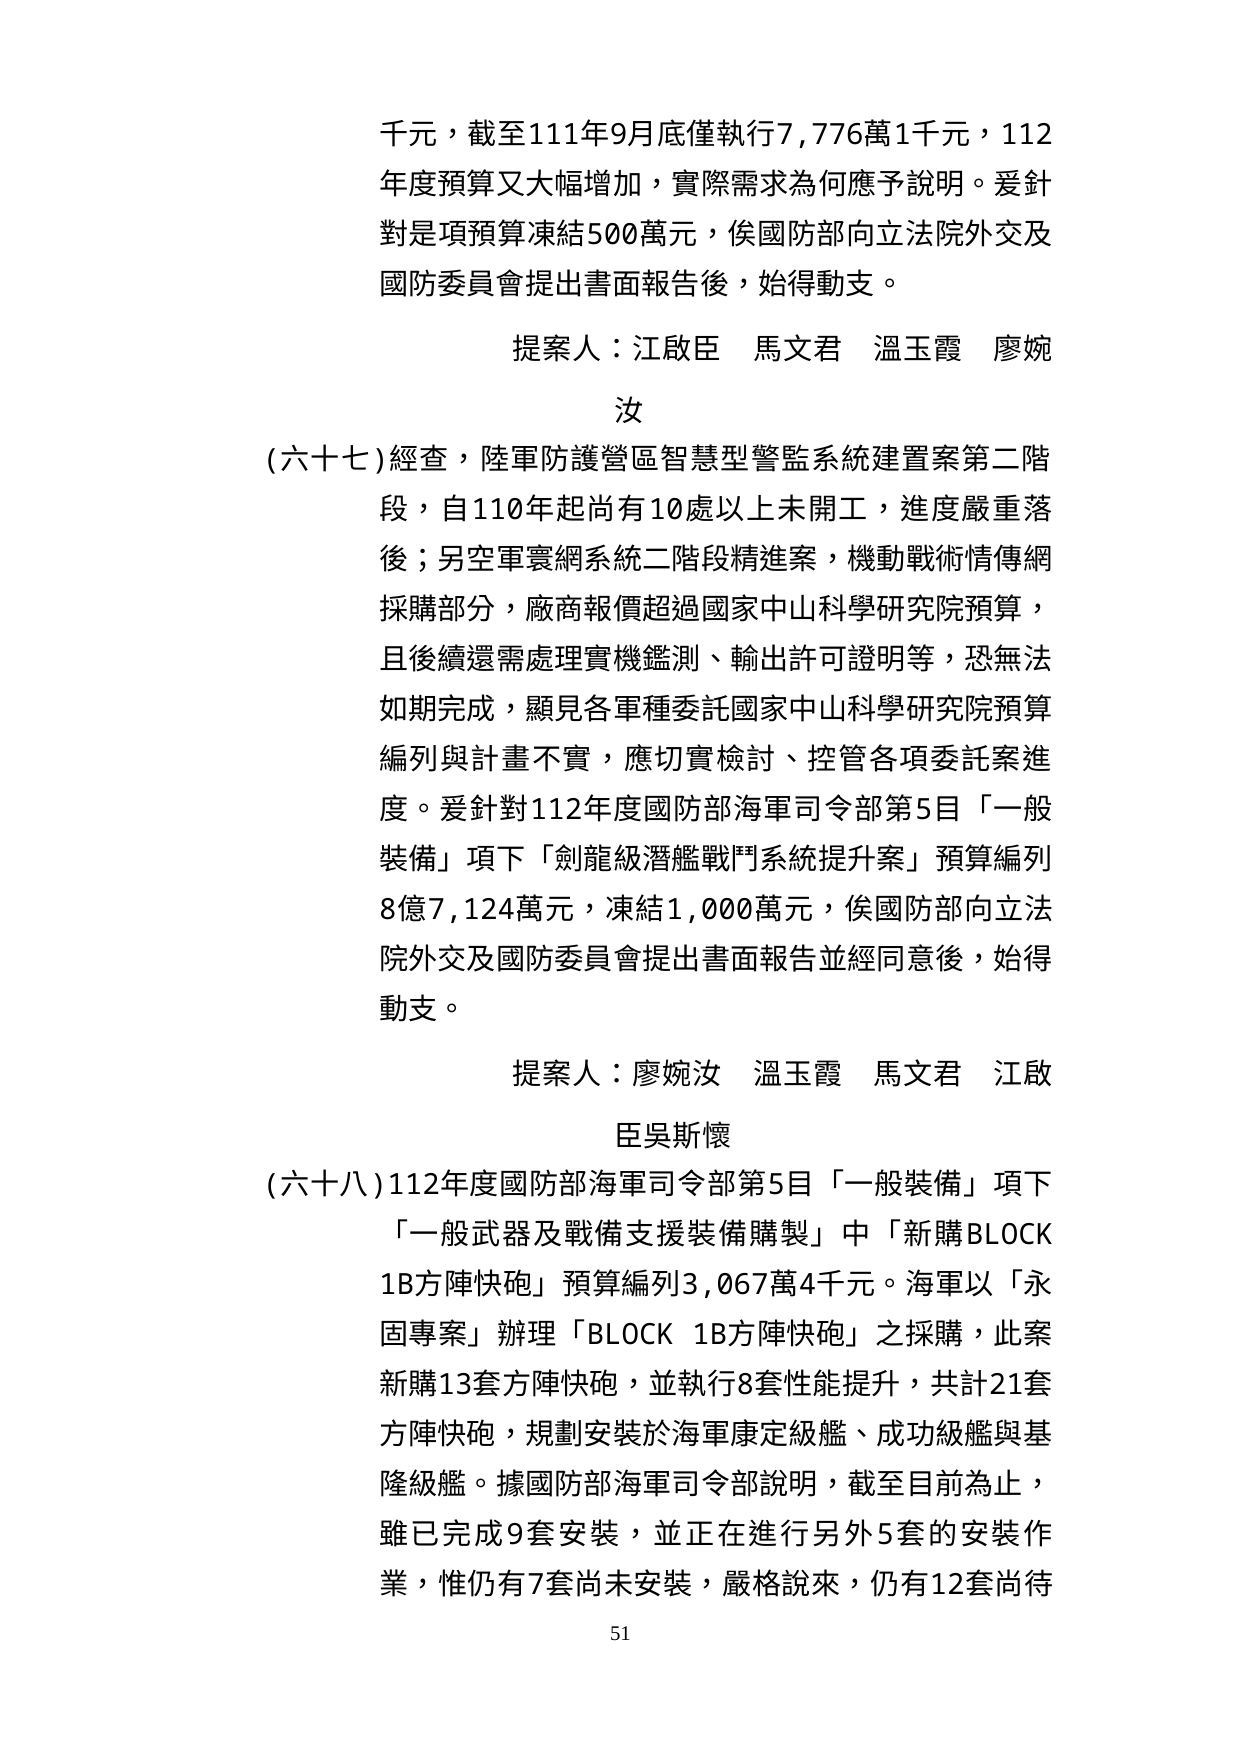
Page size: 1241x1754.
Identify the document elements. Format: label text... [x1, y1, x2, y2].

text 提案人：江啟臣 馬文君 溫玉霞 廖婉汝 [512, 305, 1053, 430]
text (六十七)經查，陸軍防護營區智慧型警監系統建置案第二階段，自110年起尚有10處以上未開工，進度嚴重落後；另空軍寰網系統二階段精進案，機動戰術情傳網採購部分，廠商報價超過國家中山科學研究院預算，且後續還需處理實機鑑測、輸出許可證明等，恐無法如期完成，顯見各軍種委託國家中山科學研究院預算編列與計畫不實，應切實檢討、控管各項委託案進度。爰針對112年度國防部海軍司令部第5目「一般裝備」項下「劍龍級潛艦戰鬥系統提升案」預算編列8億7,124萬元，凍結1,000萬元，俟國防部向立法院外交及國防委員會提出書面報告並經同意後，始得動支。 [262, 430, 1053, 1030]
text (六十八)112年度國防部海軍司令部第5目「一般裝備」項下「一般武器及戰備支援裝備購製」中「新購BLOCK 1B方陣快砲」預算編列3,067萬4千元。海軍以「永固專案」辦理「BLOCK 1B方陣快砲」之採購，此案新購13套方陣快砲，並執行8套性能提升，共計21套方陣快砲，規劃安裝於海軍康定級艦、成功級艦與基隆級艦。據國防部海軍司令部說明，截至目前為止，雖已完成9套安裝，並正在進行另外5套的安裝作業，惟仍有7套尚未安裝，嚴格說來，仍有12套尚待 [262, 1155, 1053, 1605]
text 千元，截至111年9月底僅執行7,776萬1千元，112年度預算又大幅增加，實際需求為何應予說明。爰針對是項預算凍結500萬元，俟國防部向立法院外交及國防委員會提出書面報告後，始得動支。 [262, 105, 1053, 305]
text 提案人：廖婉汝 溫玉霞 馬文君 江啟臣吳斯懷 [512, 1030, 1053, 1155]
